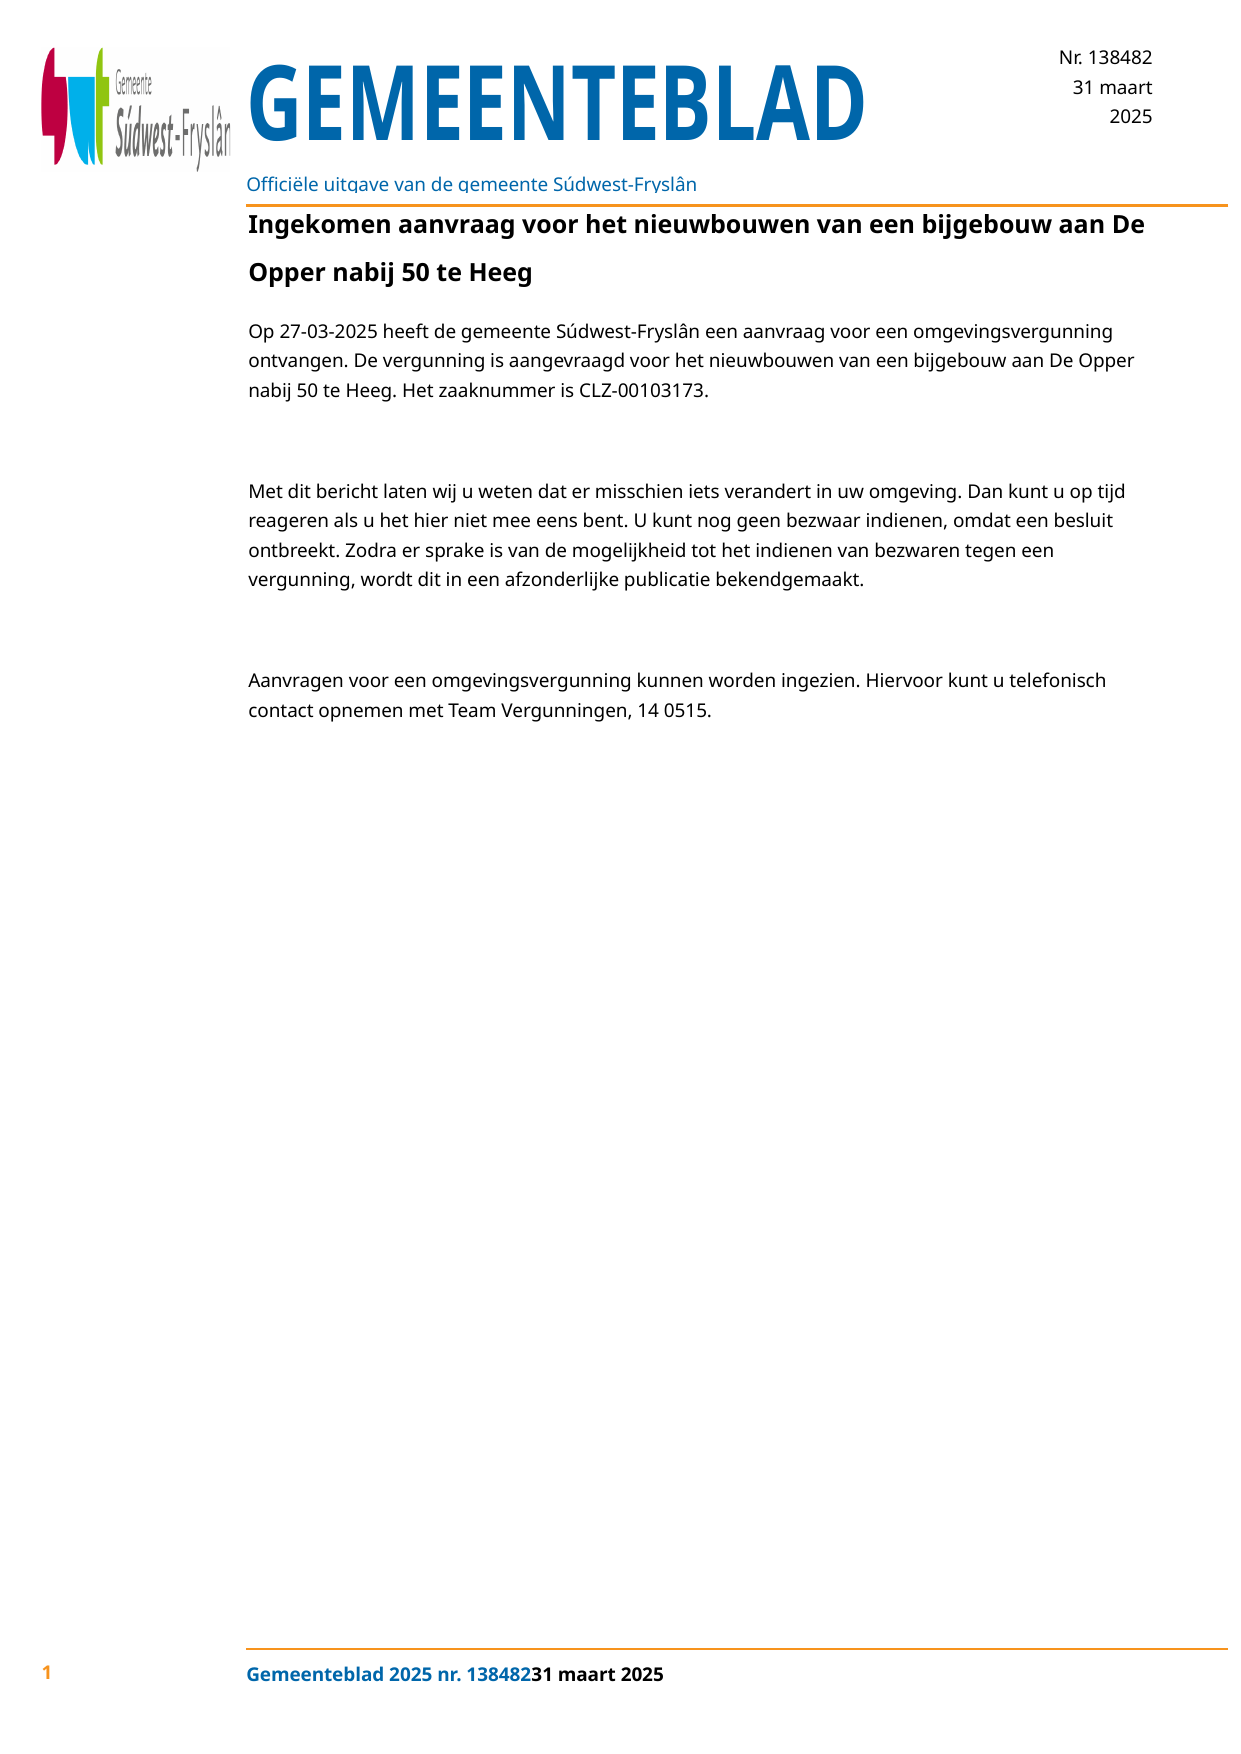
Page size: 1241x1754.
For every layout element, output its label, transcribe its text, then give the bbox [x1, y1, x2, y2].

text Op 27-03-2025 heeft de gemeente Súdwest-Fryslân een aanvraag voor een omgevingsvergunning ontvangen. De vergunning is aangevraagd voor het nieuwbouwen van een bijgebouw aan De Opper nabij 50 te Heeg. Het zaaknummer is CLZ-00103173. [248, 318, 1152, 403]
text Met dit bericht laten wij u weten dat er misschien iets verandert in uw omgeving. Dan kunt u op tijd reageren als u het hier niet mee eens bent. U kunt nog geen bezwaar indienen, omdat een besluit ontbreekt. Zodra er sprake is van de mogelijkheid tot het indienen van bezwaren tegen een vergunning, wordt dit in een afzonderlijke publicatie bekendgemaakt. [248, 478, 1152, 592]
picture [41, 47, 231, 172]
text Aanvragen voor een omgevingsvergunning kunnen worden ingezien. Hiervoor kunt u telefonisch contact opnemen met Team Vergunningen, 14 0515. [248, 667, 1152, 723]
text Ingekomen aanvraag voor het nieuwbouwen van een bijgebouw aan De Opper nabij 50 te Heeg [248, 207, 1152, 288]
